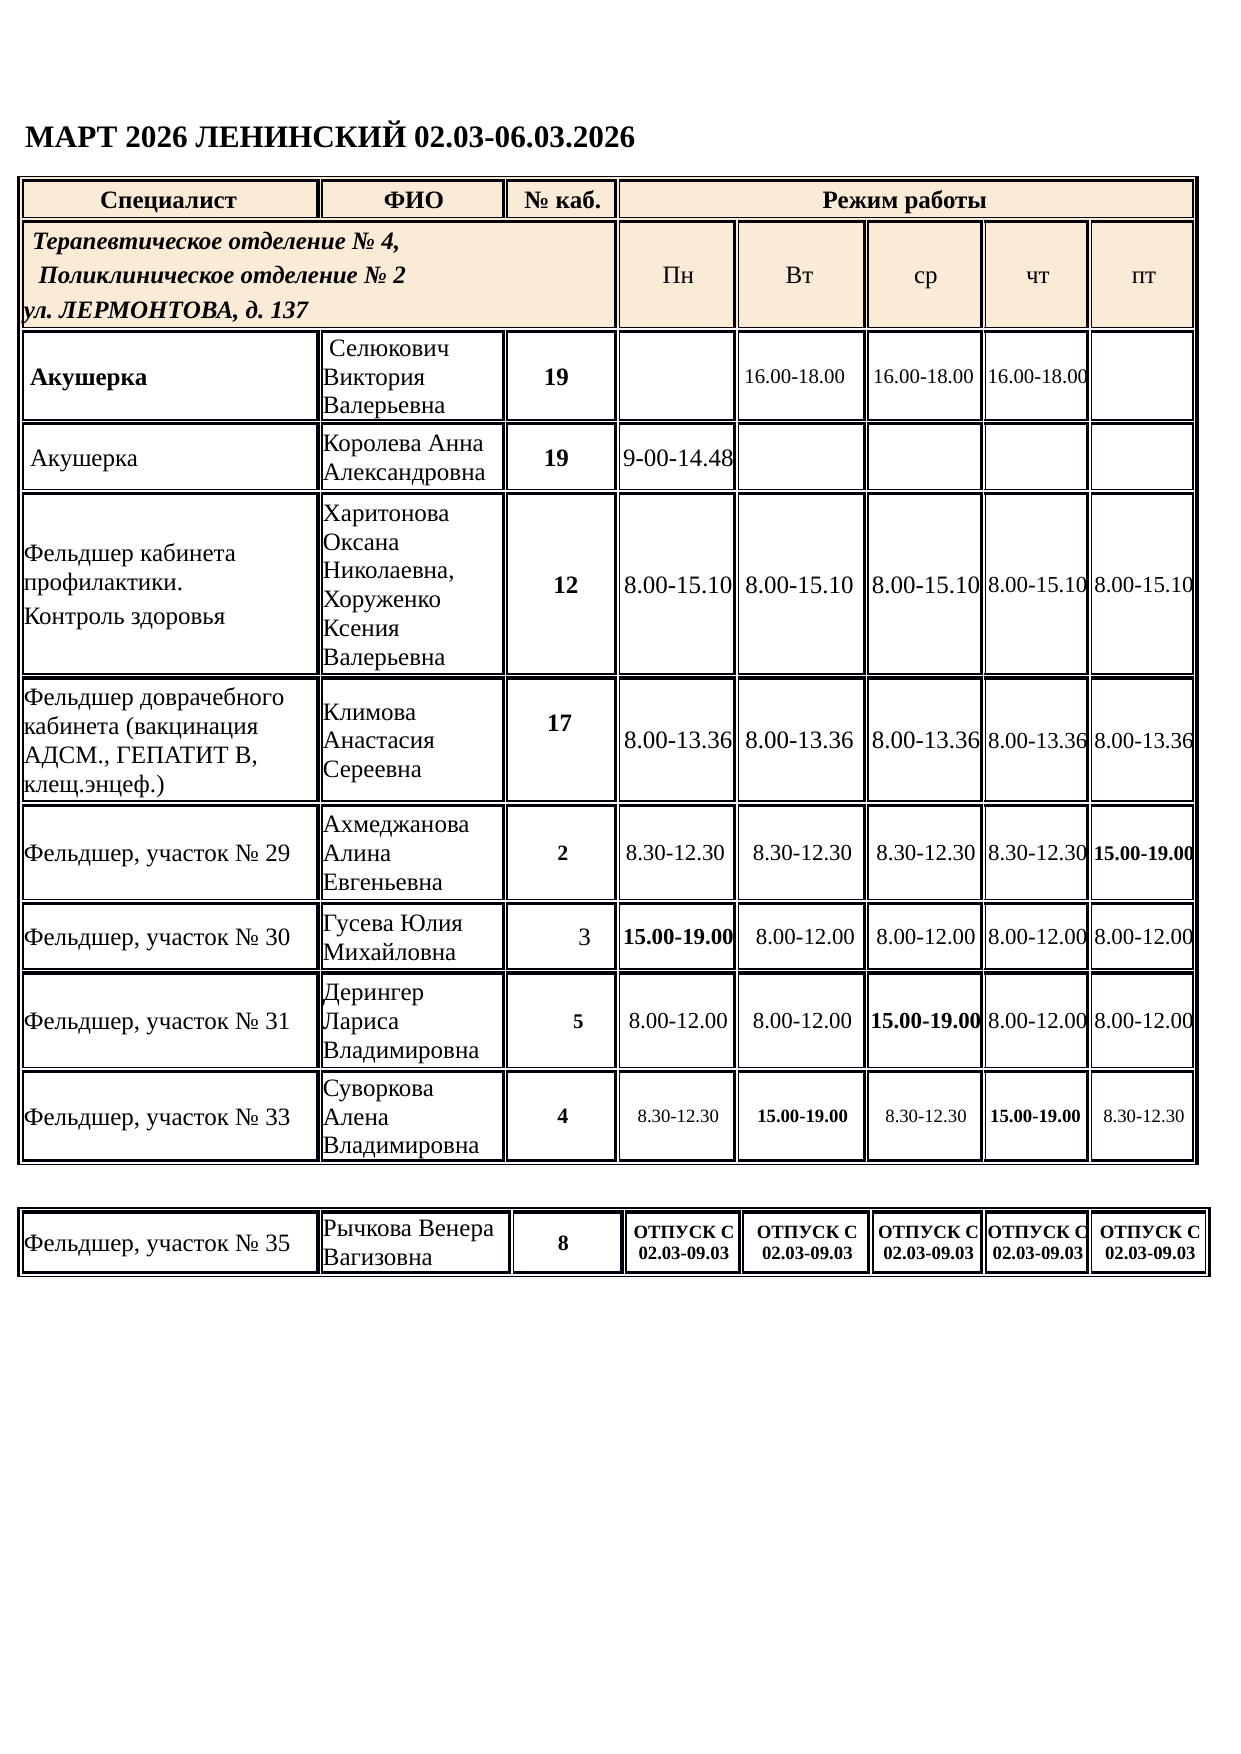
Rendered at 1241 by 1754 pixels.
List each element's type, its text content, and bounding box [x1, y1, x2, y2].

table_cell 4 [508, 1073, 614, 1159]
table_cell 8.00-12.00 [986, 975, 1086, 1067]
table_cell Фельдшер, участок № 33 [24, 1073, 316, 1159]
table_header № каб. [508, 182, 614, 217]
table_cell Фельдшер, участок № 31 [24, 975, 316, 1067]
table_cell 8.00-13.36 [986, 680, 1086, 800]
table_cell 8.00-13.36 [739, 680, 863, 800]
table_header ОТПУСК С 02.03-09.03 [744, 1214, 867, 1271]
table_header ФИО [323, 182, 502, 217]
table_cell Королева Анна Александровна [323, 425, 502, 489]
table_cell Пн [620, 223, 733, 327]
table_header ОТПУСК С 02.03-09.03 [987, 1214, 1086, 1271]
table_cell 8.00-15.10 [620, 495, 733, 673]
table_cell Фельдшер кабинета профилактики. Контроль здоровья [24, 495, 316, 673]
table_cell 8.00-15.10 [1092, 495, 1192, 673]
table_cell 15.00-19.00 [869, 975, 980, 1067]
table_header Фельдшер, участок № 35 [24, 1214, 316, 1271]
table_cell 8.30-12.30 [1092, 1073, 1192, 1159]
table_cell Акушерка [24, 425, 316, 489]
table_cell пт [1092, 223, 1192, 327]
table_header Режим работы [620, 182, 1192, 217]
table_cell Акушерка [24, 333, 316, 419]
table_cell [1092, 333, 1192, 419]
table_cell 8.00-12.00 [1092, 905, 1192, 968]
table_cell Гусева Юлия Михайловна [323, 905, 502, 968]
table_cell Дерингер Лариса Владимировна [323, 975, 502, 1067]
table_header 8 [514, 1214, 620, 1271]
table_cell 8.30-12.30 [986, 807, 1086, 899]
table_cell 8.00-13.36 [869, 680, 980, 800]
table_cell 16.00-18.00 [986, 333, 1086, 419]
table_cell 8.30-12.30 [620, 807, 733, 899]
table_cell 8.00-15.10 [739, 495, 863, 673]
table_cell [739, 425, 863, 489]
table_cell 8.00-12.00 [869, 905, 980, 968]
table_cell ср [869, 223, 980, 327]
table_cell 8.00-12.00 [739, 975, 863, 1067]
table_cell [986, 425, 1086, 489]
table_cell [620, 333, 733, 419]
table_cell 8.30-12.30 [869, 1073, 980, 1159]
table_cell 8.00-13.36 [1092, 680, 1192, 800]
table_cell Селюкович Виктория Валерьевна [323, 333, 502, 419]
table_cell Терапевтическое отделение № 4, Поликлиническое отделение № 2 ул. ЛЕРМОНТОВА, д. 137 [24, 223, 614, 327]
table_header Специалист [24, 182, 316, 217]
table_cell Харитонова Оксана Николаевна, Хоруженко Ксения Валерьевна [323, 495, 502, 673]
table_cell 15.00-19.00 [739, 1073, 863, 1159]
table_header ОТПУСК С 02.03-09.03 [1092, 1214, 1205, 1271]
table_cell 8.00-15.10 [986, 495, 1086, 673]
table_cell 8.00-15.10 [869, 495, 980, 673]
table_cell Суворкова Алена Владимировна [323, 1073, 502, 1159]
text МАРТ 2026 ЛЕНИНСКИЙ 02.03-06.03.2026 [25, 118, 1123, 154]
table_cell [869, 425, 980, 489]
table_header ОТПУСК С 02.03-09.03 [874, 1214, 980, 1271]
table_cell 16.00-18.00 [869, 333, 980, 419]
table_cell чт [986, 223, 1086, 327]
table_cell Фельдшер, участок № 29 [24, 807, 316, 899]
table_header Рычкова Венера Вагизовна [323, 1214, 508, 1271]
table_cell 15.00-19.00 [1092, 807, 1192, 899]
table_cell Ахмеджанова Алина Евгеньевна [323, 807, 502, 899]
table_cell 12 [508, 495, 614, 673]
table_cell 8.00-12.00 [986, 905, 1086, 968]
table_cell 8.30-12.30 [869, 807, 980, 899]
table_cell 8.30-12.30 [739, 807, 863, 899]
table_cell 8.00-12.00 [1092, 975, 1192, 1067]
table_cell [1092, 425, 1192, 489]
table_cell 2 [508, 807, 614, 899]
table_cell 15.00-19.00 [620, 905, 733, 968]
table_cell 19 [508, 333, 614, 419]
table_cell 8.30-12.30 [620, 1073, 733, 1159]
table_cell 5 [508, 975, 614, 1067]
table_cell 15.00-19.00 [986, 1073, 1086, 1159]
table_cell 8.00-12.00 [739, 905, 863, 968]
table_cell Вт [739, 223, 863, 327]
table_cell 8.00-13.36 [620, 680, 733, 800]
table_header ОТПУСК С 02.03-09.03 [627, 1214, 738, 1271]
table_cell 19 [508, 425, 614, 489]
table_cell 3 [508, 905, 614, 968]
table_cell Фельдшер, участок № 30 [24, 905, 316, 968]
table_cell 16.00-18.00 [739, 333, 863, 419]
table_cell 17 [508, 680, 614, 800]
table_cell Климова Анастасия Сереевна [323, 680, 502, 800]
table_cell 9-00-14.48 [620, 425, 733, 489]
table_cell 8.00-12.00 [620, 975, 733, 1067]
table_cell Фельдшер доврачебного кабинета (вакцинация АДСМ., ГЕПАТИТ В, клещ.энцеф.) [24, 680, 316, 800]
